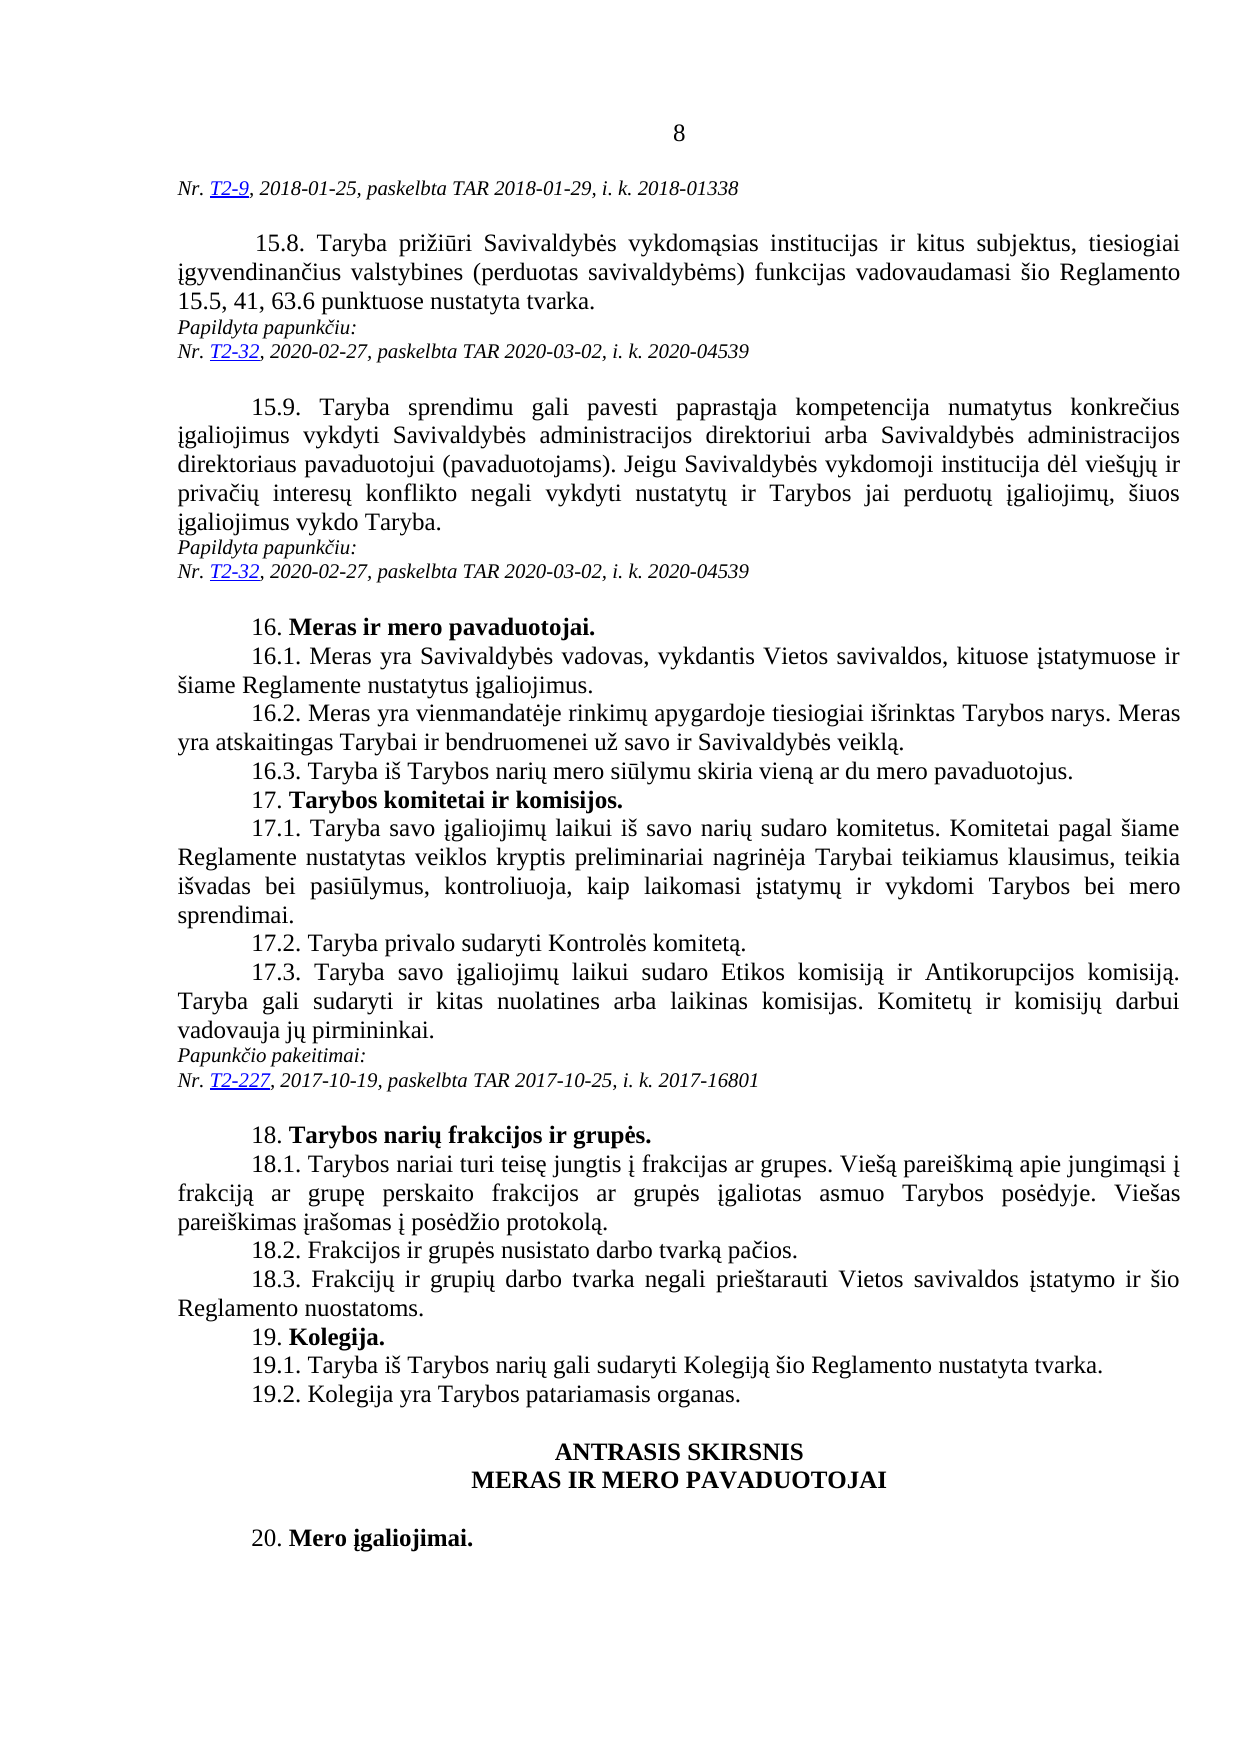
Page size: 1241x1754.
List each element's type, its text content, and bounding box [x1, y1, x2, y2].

text 16.3. Taryba iš Tarybos narių mero siūlymu skiria vieną ar du mero pavaduotojus. [177, 756, 1181, 785]
text Papildyta papunkčiu: [177, 535, 1181, 559]
text Nr. T2-9, 2018-01-25, paskelbta TAR 2018-01-29, i. k. 2018-01338 [177, 176, 1181, 200]
text 17. Tarybos komitetai ir komisijos. [177, 785, 1181, 813]
text ANTRASIS SKIRSNIS [177, 1437, 1181, 1465]
text 18.2. Frakcijos ir grupės nusistato darbo tvarką pačios. [177, 1235, 1181, 1264]
text 19.2. Kolegija yra Tarybos patariamasis organas. [177, 1379, 1181, 1408]
text 16. Meras ir mero pavaduotojai. [177, 612, 1181, 641]
text 15.8. Taryba prižiūri Savivaldybės vykdomąsias institucijas ir kitus subjektus, tiesiogiai įgyvendinančius valstybines (perduotas savivaldybėms) funkcijas vadovaudamasi šio Reglamento 15.5, 41, 63.6 punktuose nustatyta tvarka. [177, 228, 1181, 315]
text 18. Tarybos narių frakcijos ir grupės. [177, 1120, 1181, 1149]
text 16.1. Meras yra Savivaldybės vadovas, vykdantis Vietos savivaldos, kituose įstatymuose ir šiame Reglamente nustatytus įgaliojimus. [177, 641, 1181, 698]
text 18.1. Tarybos nariai turi teisę jungtis į frakcijas ar grupes. Viešą pareiškimą apie jungimąsi į frakciją ar grupę perskaito frakcijos ar grupės įgaliotas asmuo Tarybos posėdyje. Viešas pareiškimas įrašomas į posėdžio protokolą. [177, 1149, 1181, 1235]
text Papildyta papunkčiu: [177, 315, 1181, 339]
text 18.3. Frakcijų ir grupių darbo tvarka negali prieštarauti Vietos savivaldos įstatymo ir šio Reglamento nuostatoms. [177, 1264, 1181, 1322]
text 15.9. Taryba sprendimu gali pavesti paprastąja kompetencija numatytus konkrečius įgaliojimus vykdyti Savivaldybės administracijos direktoriui arba Savivaldybės administracijos direktoriaus pavaduotojui (pavaduotojams). Jeigu Savivaldybės vykdomoji institucija dėl viešųjų ir privačių interesų konflikto negali vykdyti nustatytų ir Tarybos jai perduotų įgaliojimų, šiuos įgaliojimus vykdo Taryba. [177, 392, 1181, 535]
text 19.1. Taryba iš Tarybos narių gali sudaryti Kolegiją šio Reglamento nustatyta tvarka. [177, 1350, 1181, 1379]
text 17.2. Taryba privalo sudaryti Kontrolės komitetą. [177, 928, 1181, 957]
text MERAS IR MERO PAVADUOTOJAI [177, 1465, 1181, 1494]
text 16.2. Meras yra vienmandatėje rinkimų apygardoje tiesiogiai išrinktas Tarybos narys. Meras yra atskaitingas Tarybai ir bendruomenei už savo ir Savivaldybės veiklą. [177, 698, 1181, 756]
text Nr. T2-227, 2017-10-19, paskelbta TAR 2017-10-25, i. k. 2017-16801 [177, 1067, 1181, 1092]
text Nr. T2-32, 2020-02-27, paskelbta TAR 2020-03-02, i. k. 2020-04539 [177, 339, 1181, 363]
text 17.3. Taryba savo įgaliojimų laikui sudaro Etikos komisiją ir Antikorupcijos komisiją. Taryba gali sudaryti ir kitas nuolatines arba laikinas komisijas. Komitetų ir komisijų darbui vadovauja jų pirmininkai. [177, 957, 1181, 1043]
text 17.1. Taryba savo įgaliojimų laikui iš savo narių sudaro komitetus. Komitetai pagal šiame Reglamente nustatytas veiklos kryptis preliminariai nagrinėja Tarybai teikiamus klausimus, teikia išvadas bei pasiūlymus, kontroliuoja, kaip laikomasi įstatymų ir vykdomi Tarybos bei mero sprendimai. [177, 813, 1181, 928]
text Papunkčio pakeitimai: [177, 1043, 1181, 1067]
text 20. Mero įgaliojimai. [177, 1523, 1181, 1552]
text Nr. T2-32, 2020-02-27, paskelbta TAR 2020-03-02, i. k. 2020-04539 [177, 559, 1181, 583]
text 19. Kolegija. [177, 1322, 1181, 1350]
